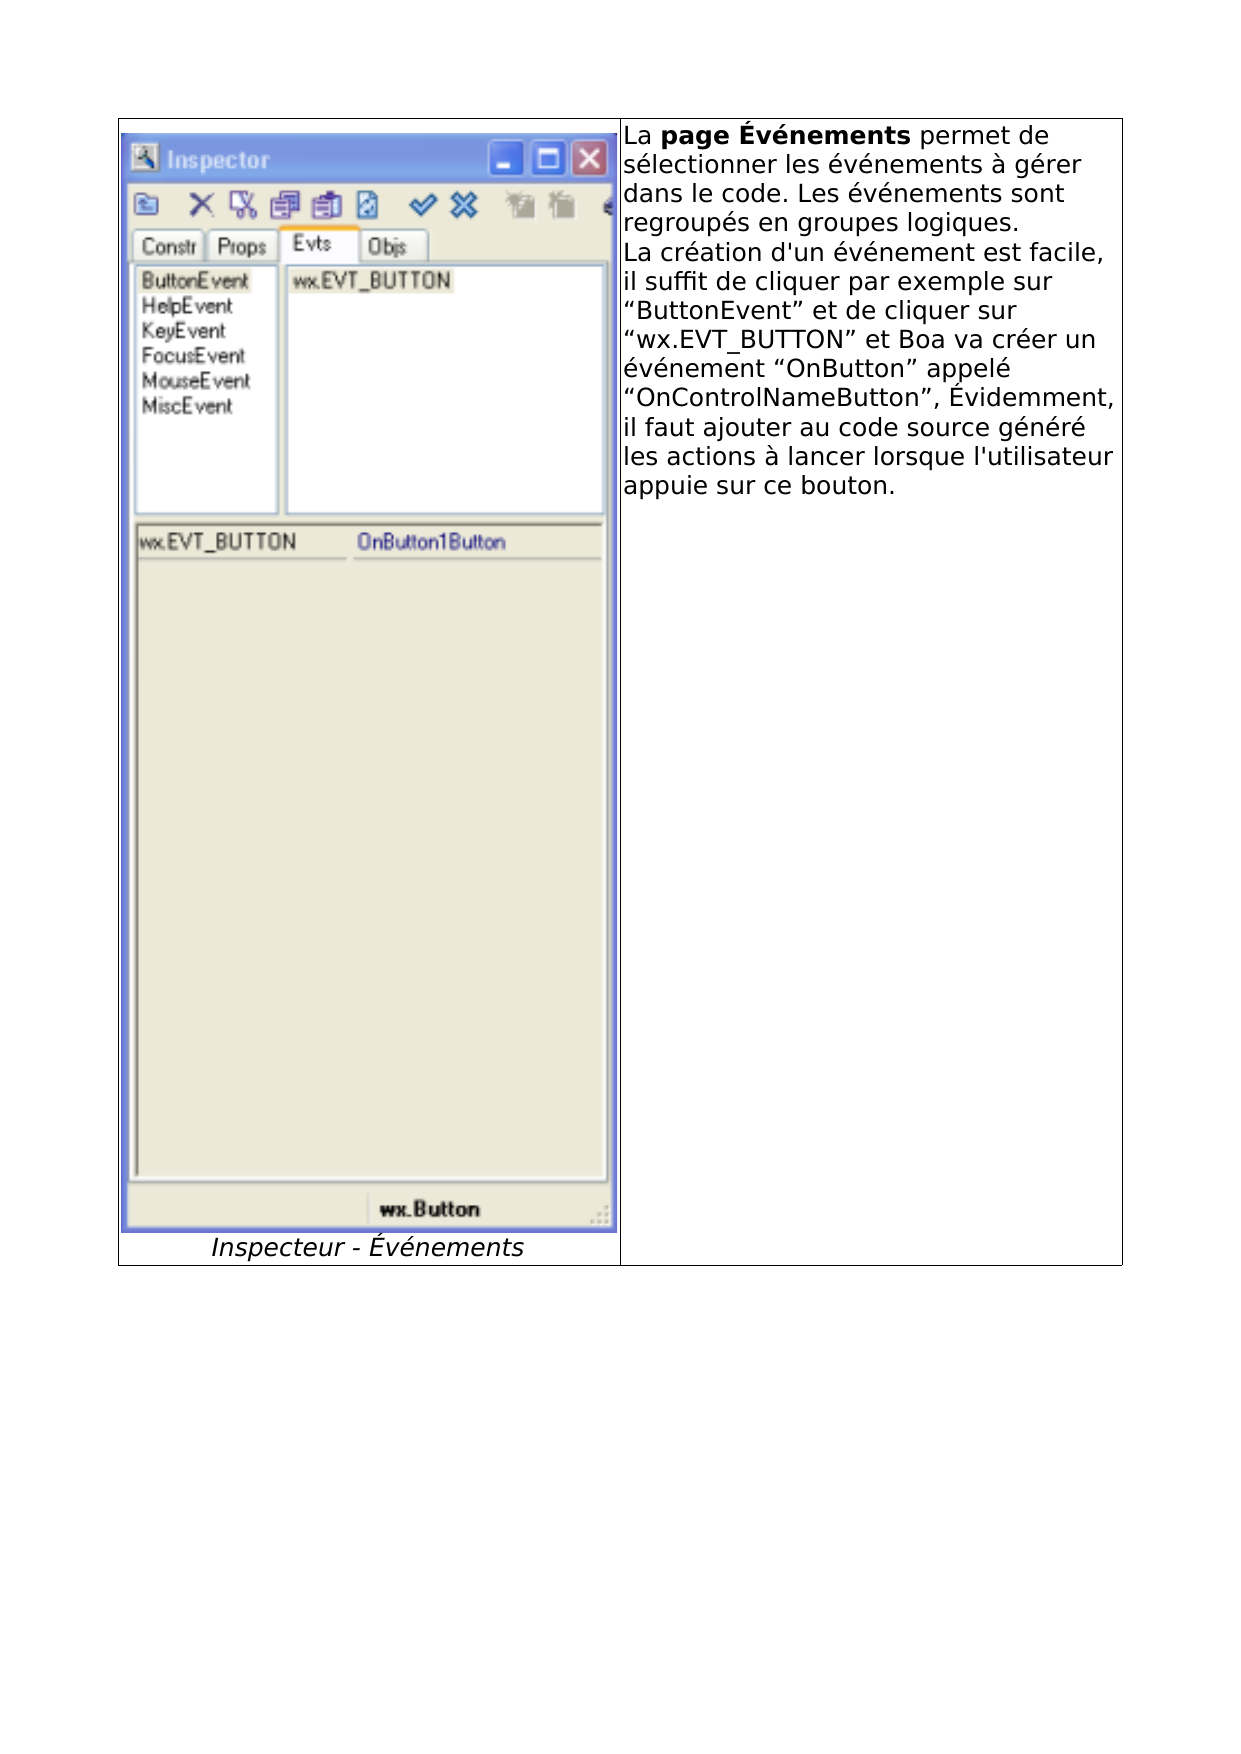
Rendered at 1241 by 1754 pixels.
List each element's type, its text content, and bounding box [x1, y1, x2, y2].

table_cell La page Événements permet de sélectionner les événements à gérer dans le code. Les événements sont regroupés en groupes logiques. La création d'un événement est facile, il suffit de cliquer par exemple sur “ButtonEvent” et de cliquer sur “wx.EVT_BUTTON” et Boa va créer un événement “OnButton” appelé “OnControlNameButton”, Évidemment, il faut ajouter au code source généré les actions à lancer lorsque l'utilisateur appuie sur ce bouton. [621, 119, 1122, 1265]
picture [121, 133, 618, 1233]
table_cell [119, 119, 620, 1265]
